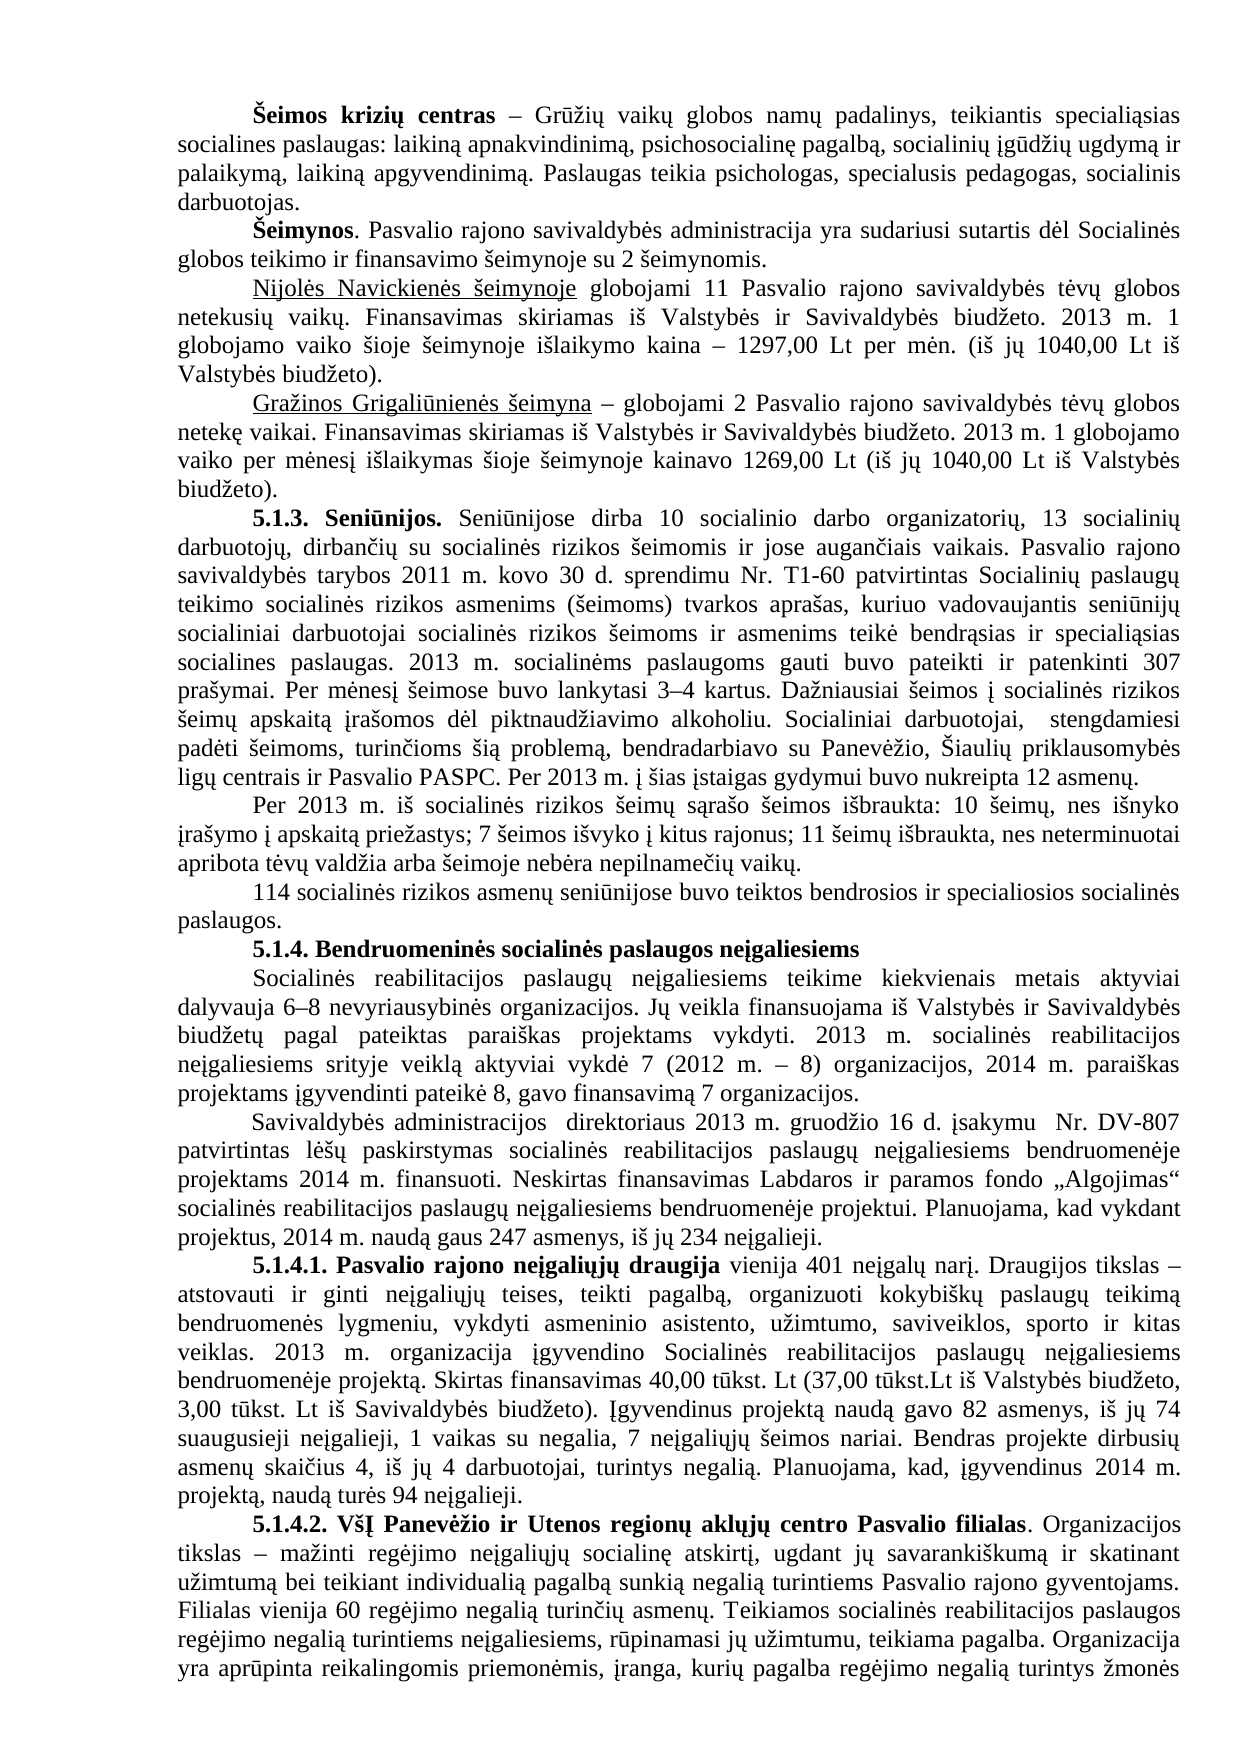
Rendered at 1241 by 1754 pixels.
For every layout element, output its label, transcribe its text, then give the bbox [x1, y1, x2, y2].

text 114 socialinės rizikos asmenų seniūnijose buvo teiktos bendrosios ir specialiosios socialinės paslaugos. [177, 877, 1181, 934]
text 5.1.4.2. VšĮ Panevėžio ir Utenos regionų aklųjų centro Pasvalio filialas. Organizacijos tikslas – mažinti regėjimo neįgaliųjų socialinę atskirtį, ugdant jų savarankiškumą ir skatinant užimtumą bei teikiant individualią pagalbą sunkią negalią turintiems Pasvalio rajono gyventojams. Filialas vienija 60 regėjimo negalią turinčių asmenų. Teikiamos socialinės reabilitacijos paslaugos regėjimo negalią turintiems neįgaliesiems, rūpinamasi jų užimtumu, teikiama pagalba. Organizacija yra aprūpinta reikalingomis priemonėmis, įranga, kurių pagalba regėjimo negalią turintys žmonės [177, 1509, 1181, 1682]
text Šeimynos. Pasvalio rajono savivaldybės administracija yra sudariusi sutartis dėl Socialinės globos teikimo ir finansavimo šeimynoje su 2 šeimynomis. [177, 215, 1181, 273]
text Savivaldybės administracijos direktoriaus 2013 m. gruodžio 16 d. įsakymu Nr. DV-807 patvirtintas lėšų paskirstymas socialinės reabilitacijos paslaugų neįgaliesiems bendruomenėje projektams 2014 m. finansuoti. Neskirtas finansavimas Labdaros ir paramos fondo „Algojimas“ socialinės reabilitacijos paslaugų neįgaliesiems bendruomenėje projektui. Planuojama, kad vykdant projektus, 2014 m. naudą gaus 247 asmenys, iš jų 234 neįgalieji. [177, 1107, 1181, 1250]
text 5.1.3. Seniūnijos. Seniūnijose dirba 10 socialinio darbo organizatorių, 13 socialinių darbuotojų, dirbančių su socialinės rizikos šeimomis ir jose augančiais vaikais. Pasvalio rajono savivaldybės tarybos 2011 m. kovo 30 d. sprendimu Nr. T1-60 patvirtintas Socialinių paslaugų teikimo socialinės rizikos asmenims (šeimoms) tvarkos aprašas, kuriuo vadovaujantis seniūnijų socialiniai darbuotojai socialinės rizikos šeimoms ir asmenims teikė bendrąsias ir specialiąsias socialines paslaugas. 2013 m. socialinėms paslaugoms gauti buvo pateikti ir patenkinti 307 prašymai. Per mėnesį šeimose buvo lankytasi 3–4 kartus. Dažniausiai šeimos į socialinės rizikos šeimų apskaitą įrašomos dėl piktnaudžiavimo alkoholiu. Socialiniai darbuotojai, stengdamiesi padėti šeimoms, turinčioms šią problemą, bendradarbiavo su Panevėžio, Šiaulių priklausomybės ligų centrais ir Pasvalio PASPC. Per 2013 m. į šias įstaigas gydymui buvo nukreipta 12 asmenų. [177, 503, 1181, 790]
text Nijolės Navickienės šeimynoje globojami 11 Pasvalio rajono savivaldybės tėvų globos netekusių vaikų. Finansavimas skiriamas iš Valstybės ir Savivaldybės biudžeto. 2013 m. 1 globojamo vaiko šioje šeimynoje išlaikymo kaina – 1297,00 Lt per mėn. (iš jų 1040,00 Lt iš Valstybės biudžeto). [177, 273, 1181, 388]
text Per 2013 m. iš socialinės rizikos šeimų sąrašo šeimos išbraukta: 10 šeimų, nes išnyko įrašymo į apskaitą priežastys; 7 šeimos išvyko į kitus rajonus; 11 šeimų išbraukta, nes neterminuotai apribota tėvų valdžia arba šeimoje nebėra nepilnamečių vaikų. [177, 790, 1181, 877]
text 5.1.4.1. Pasvalio rajono neįgaliųjų draugija vienija 401 neįgalų narį. Draugijos tikslas – atstovauti ir ginti neįgaliųjų teises, teikti pagalbą, organizuoti kokybiškų paslaugų teikimą bendruomenės lygmeniu, vykdyti asmeninio asistento, užimtumo, saviveiklos, sporto ir kitas veiklas. 2013 m. organizacija įgyvendino Socialinės reabilitacijos paslaugų neįgaliesiems bendruomenėje projektą. Skirtas finansavimas 40,00 tūkst. Lt (37,00 tūkst.Lt iš Valstybės biudžeto, 3,00 tūkst. Lt iš Savivaldybės biudžeto). Įgyvendinus projektą naudą gavo 82 asmenys, iš jų 74 suaugusieji neįgalieji, 1 vaikas su negalia, 7 neįgaliųjų šeimos nariai. Bendras projekte dirbusių asmenų skaičius 4, iš jų 4 darbuotojai, turintys negalią. Planuojama, kad, įgyvendinus 2014 m. projektą, naudą turės 94 neįgalieji. [177, 1250, 1181, 1509]
text Šeimos krizių centras – Grūžių vaikų globos namų padalinys, teikiantis specialiąsias socialines paslaugas: laikiną apnakvindinimą, psichosocialinę pagalbą, socialinių įgūdžių ugdymą ir palaikymą, laikiną apgyvendinimą. Paslaugas teikia psichologas, specialusis pedagogas, socialinis darbuotojas. [177, 100, 1181, 215]
text Socialinės reabilitacijos paslaugų neįgaliesiems teikime kiekvienais metais aktyviai dalyvauja 6–8 nevyriausybinės organizacijos. Jų veikla finansuojama iš Valstybės ir Savivaldybės biudžetų pagal pateiktas paraiškas projektams vykdyti. 2013 m. socialinės reabilitacijos neįgaliesiems srityje veiklą aktyviai vykdė 7 (2012 m. – 8) organizacijos, 2014 m. paraiškas projektams įgyvendinti pateikė 8, gavo finansavimą 7 organizacijos. [177, 963, 1181, 1107]
text Gražinos Grigaliūnienės šeimyna – globojami 2 Pasvalio rajono savivaldybės tėvų globos netekę vaikai. Finansavimas skiriamas iš Valstybės ir Savivaldybės biudžeto. 2013 m. 1 globojamo vaiko per mėnesį išlaikymas šioje šeimynoje kainavo 1269,00 Lt (iš jų 1040,00 Lt iš Valstybės biudžeto). [177, 388, 1181, 503]
text 5.1.4. Bendruomeninės socialinės paslaugos neįgaliesiems [177, 934, 1181, 963]
